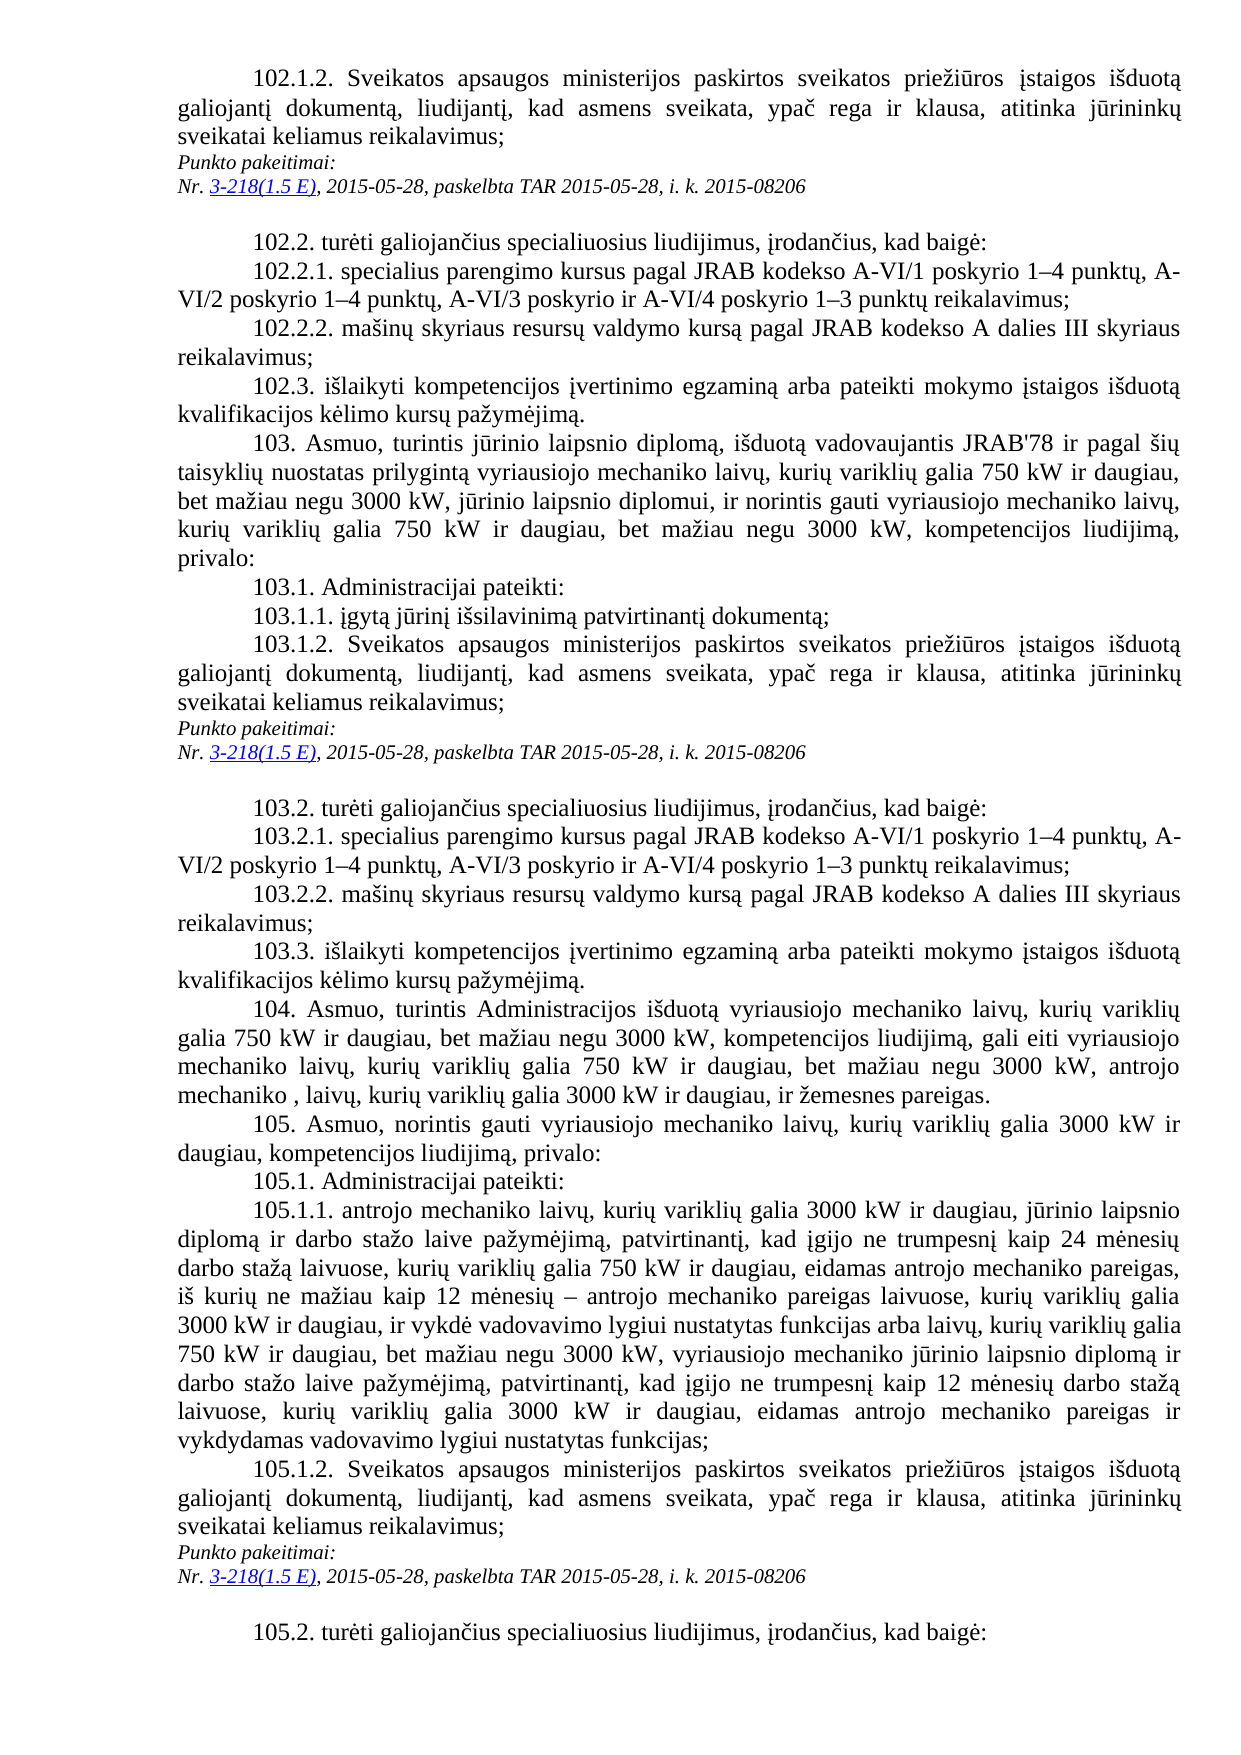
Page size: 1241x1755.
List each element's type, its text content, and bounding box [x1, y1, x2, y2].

text 103.2.2. mašinų skyriaus resursų valdymo kursą pagal JRAB kodekso A dalies III skyriaus reikalavimus; [177, 879, 1181, 936]
text 105.1.1. antrojo mechaniko laivų, kurių variklių galia 3000 kW ir daugiau, jūrinio laipsnio diplomą ir darbo stažo laive pažymėjimą, patvirtinantį, kad įgijo ne trumpesnį kaip 24 mėnesių darbo stažą laivuose, kurių variklių galia 750 kW ir daugiau, eidamas antrojo mechaniko pareigas, iš kurių ne mažiau kaip 12 mėnesių – antrojo mechaniko pareigas laivuose, kurių variklių galia 3000 kW ir daugiau, ir vykdė vadovavimo lygiui nustatytas funkcijas arba laivų, kurių variklių galia 750 kW ir daugiau, bet mažiau negu 3000 kW, vyriausiojo mechaniko jūrinio laipsnio diplomą ir darbo stažo laive pažymėjimą, patvirtinantį, kad įgijo ne trumpesnį kaip 12 mėnesių darbo stažą laivuose, kurių variklių galia 3000 kW ir daugiau, eidamas antrojo mechaniko pareigas ir vykdydamas vadovavimo lygiui nustatytas funkcijas; [177, 1195, 1181, 1454]
text 102.2.2. mašinų skyriaus resursų valdymo kursą pagal JRAB kodekso A dalies III skyriaus reikalavimus; [177, 313, 1181, 371]
text 105.1. Administracijai pateikti: [177, 1166, 1181, 1195]
text 102.3. išlaikyti kompetencijos įvertinimo egzaminą arba pateikti mokymo įstaigos išduotą kvalifikacijos kėlimo kursų pažymėjimą. [177, 371, 1181, 428]
text 103.2.1. specialius parengimo kursus pagal JRAB kodekso A-VI/1 poskyrio 1–4 punktų, A-VI/2 poskyrio 1–4 punktų, A-VI/3 poskyrio ir A-VI/4 poskyrio 1–3 punktų reikalavimus; [177, 821, 1181, 879]
text 105. Asmuo, norintis gauti vyriausiojo mechaniko laivų, kurių variklių galia 3000 kW ir daugiau, kompetencijos liudijimą, privalo: [177, 1109, 1181, 1166]
text 104. Asmuo, turintis Administracijos išduotą vyriausiojo mechaniko laivų, kurių variklių galia 750 kW ir daugiau, bet mažiau negu 3000 kW, kompetencijos liudijimą, gali eiti vyriausiojo mechaniko laivų, kurių variklių galia 750 kW ir daugiau, bet mažiau negu 3000 kW, antrojo mechaniko , laivų, kurių variklių galia 3000 kW ir daugiau, ir žemesnes pareigas. [177, 994, 1181, 1109]
text 103.3. išlaikyti kompetencijos įvertinimo egzaminą arba pateikti mokymo įstaigos išduotą kvalifikacijos kėlimo kursų pažymėjimą. [177, 936, 1181, 994]
text 103.2. turėti galiojančius specialiuosius liudijimus, įrodančius, kad baigė: [177, 793, 1181, 821]
text 103.1. Administracijai pateikti: [177, 572, 1181, 601]
text Nr. 3-218(1.5 E), 2015-05-28, paskelbta TAR 2015-05-28, i. k. 2015-08206 [177, 740, 1181, 764]
text 102.2. turėti galiojančius specialiuosius liudijimus, įrodančius, kad baigė: [177, 227, 1181, 256]
text Nr. 3-218(1.5 E), 2015-05-28, paskelbta TAR 2015-05-28, i. k. 2015-08206 [177, 174, 1181, 198]
text 103.1.2. Sveikatos apsaugos ministerijos paskirtos sveikatos priežiūros įstaigos išduotą galiojantį dokumentą, liudijantį, kad asmens sveikata, ypač rega ir klausa, atitinka jūrininkų sveikatai keliamus reikalavimus; [177, 629, 1181, 716]
text 103.1.1. įgytą jūrinį išsilavinimą patvirtinantį dokumentą; [177, 601, 1181, 629]
text 102.2.1. specialius parengimo kursus pagal JRAB kodekso A-VI/1 poskyrio 1–4 punktų, A-VI/2 poskyrio 1–4 punktų, A-VI/3 poskyrio ir A-VI/4 poskyrio 1–3 punktų reikalavimus; [177, 256, 1181, 313]
text 103. Asmuo, turintis jūrinio laipsnio diplomą, išduotą vadovaujantis JRAB'78 ir pagal šių taisyklių nuostatas prilygintą vyriausiojo mechaniko laivų, kurių variklių galia 750 kW ir daugiau, bet mažiau negu 3000 kW, jūrinio laipsnio diplomui, ir norintis gauti vyriausiojo mechaniko laivų, kurių variklių galia 750 kW ir daugiau, bet mažiau negu 3000 kW, kompetencijos liudijimą, privalo: [177, 428, 1181, 572]
text Punkto pakeitimai: [177, 150, 1181, 174]
text 102.1.2. Sveikatos apsaugos ministerijos paskirtos sveikatos priežiūros įstaigos išduotą galiojantį dokumentą, liudijantį, kad asmens sveikata, ypač rega ir klausa, atitinka jūrininkų sveikatai keliamus reikalavimus; [177, 59, 1181, 150]
text 105.1.2. Sveikatos apsaugos ministerijos paskirtos sveikatos priežiūros įstaigos išduotą galiojantį dokumentą, liudijantį, kad asmens sveikata, ypač rega ir klausa, atitinka jūrininkų sveikatai keliamus reikalavimus; [177, 1454, 1181, 1540]
text Nr. 3-218(1.5 E), 2015-05-28, paskelbta TAR 2015-05-28, i. k. 2015-08206 [177, 1564, 1181, 1588]
text 105.2. turėti galiojančius specialiuosius liudijimus, įrodančius, kad baigė: [177, 1617, 1181, 1646]
text Punkto pakeitimai: [177, 716, 1181, 740]
text Punkto pakeitimai: [177, 1540, 1181, 1564]
